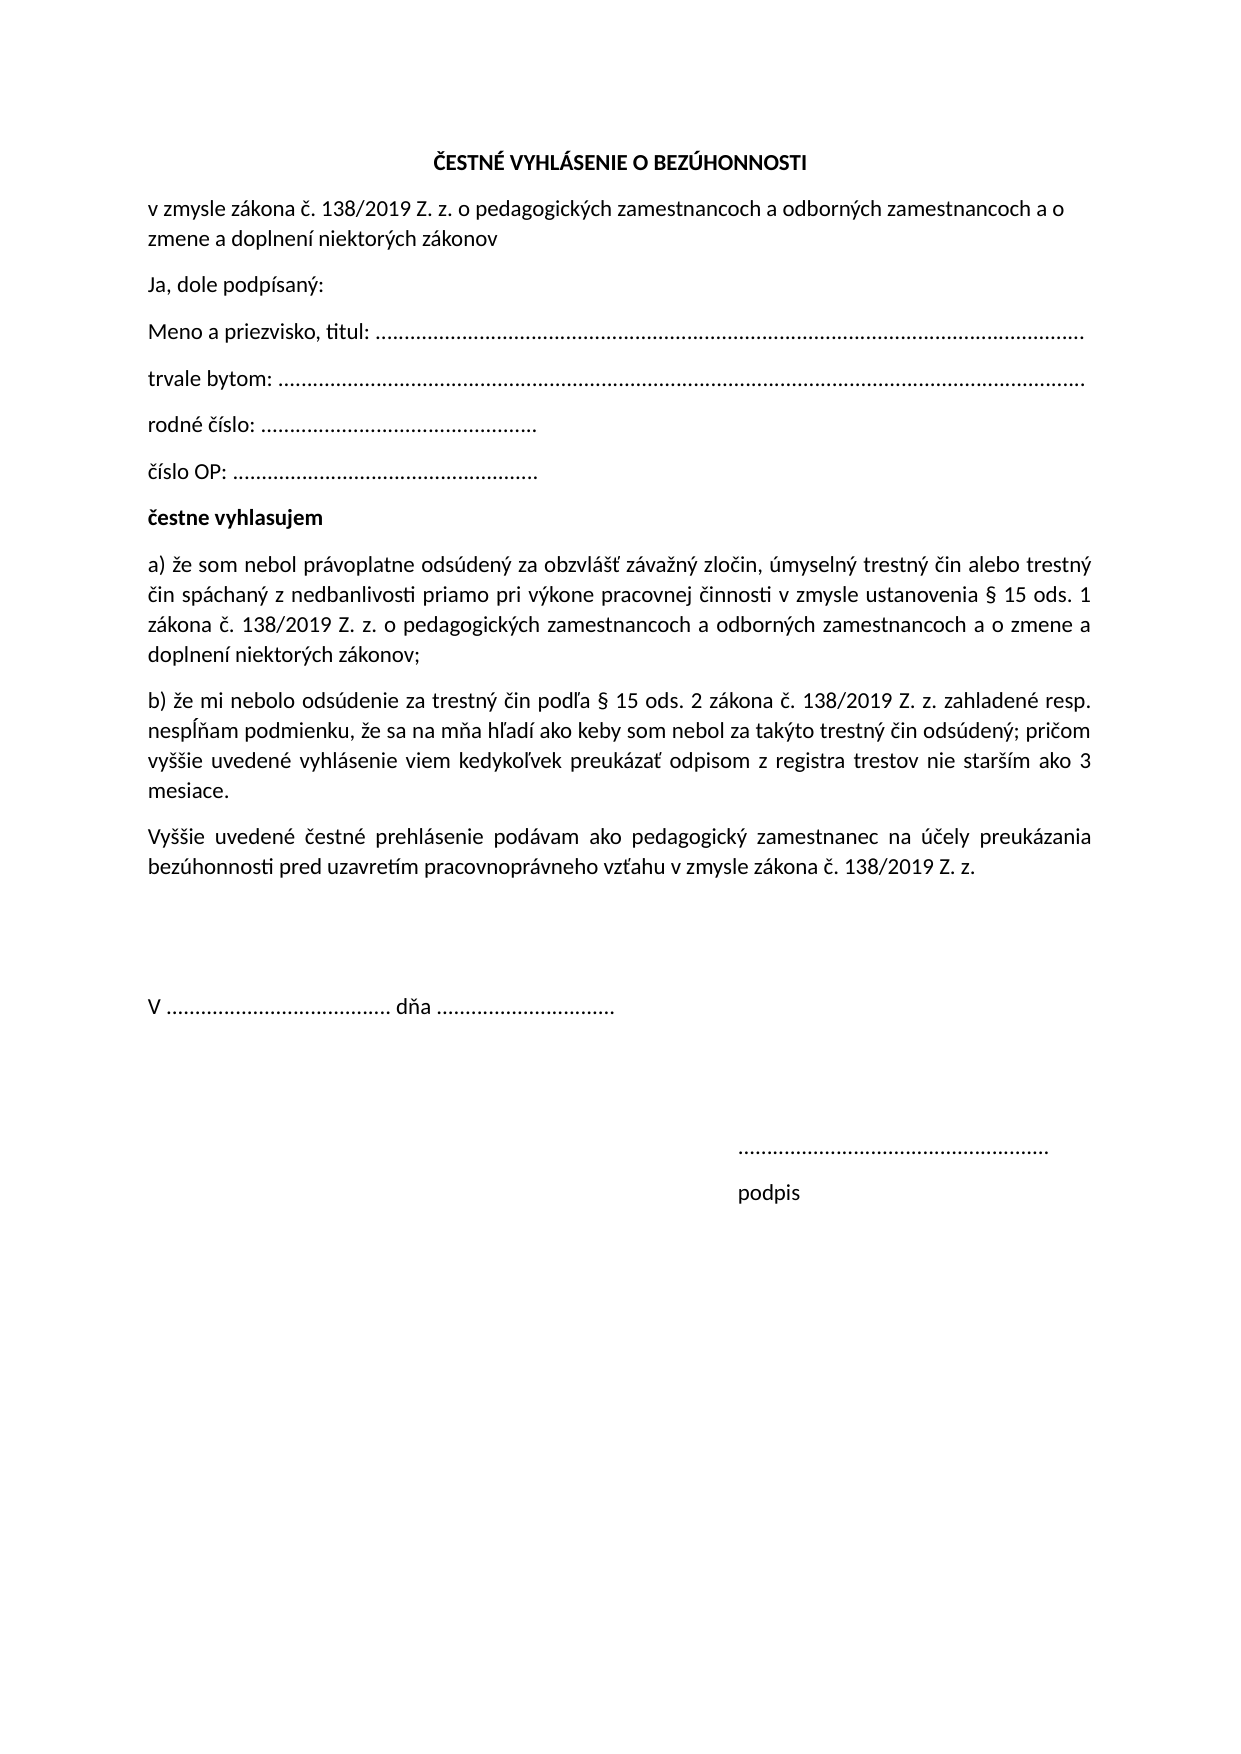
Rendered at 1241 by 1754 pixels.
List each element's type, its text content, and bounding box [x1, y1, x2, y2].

text trvale bytom: ............................................................................................................................................ [148, 364, 1093, 392]
text Ja, dole podpísaný: [148, 271, 1093, 299]
text podpis [148, 1178, 1093, 1206]
text číslo OP: ..................................................... [148, 457, 1093, 485]
text Meno a priezvisko, titul: ........................................................................................................................... [148, 317, 1093, 345]
text v zmysle zákona č. 138/2019 Z. z. o pedagogických zamestnancoch a odborných zamestnancoch a o zmene a doplnení niektorých zákonov [148, 194, 1093, 252]
text Vyššie uvedené čestné prehlásenie podávam ako pedagogický zamestnanec na účely preukázania bezúhonnosti pred uzavretím pracovnoprávneho vzťahu v zmysle zákona č. 138/2019 Z. z. [148, 822, 1093, 880]
text V ....................................... dňa ............................... [148, 992, 1093, 1020]
text čestne vyhlasujem [148, 503, 1093, 531]
text ČESTNÉ VYHLÁSENIE O BEZÚHONNOSTI [148, 148, 1093, 176]
text rodné číslo: ................................................ [148, 410, 1093, 438]
text a) že som nebol právoplatne odsúdený za obzvlášť závažný zločin, úmyselný trestný čin alebo trestný čin spáchaný z nedbanlivosti priamo pri výkone pracovnej činnosti v zmysle ustanovenia § 15 ods. 1 zákona č. 138/2019 Z. z. o pedagogických zamestnancoch a odborných zamestnancoch a o zmene a doplnení niektorých zákonov; [148, 550, 1093, 668]
text b) že mi nebolo odsúdenie za trestný čin podľa § 15 ods. 2 zákona č. 138/2019 Z. z. zahladené resp. nespĺňam podmienku, že sa na mňa hľadí ako keby som nebol za takýto trestný čin odsúdený; pričom vyššie uvedené vyhlásenie viem kedykoľvek preukázať odpisom z registra trestov nie starším ako 3 mesiace. [148, 686, 1093, 804]
text ...................................................... [148, 1132, 1093, 1160]
